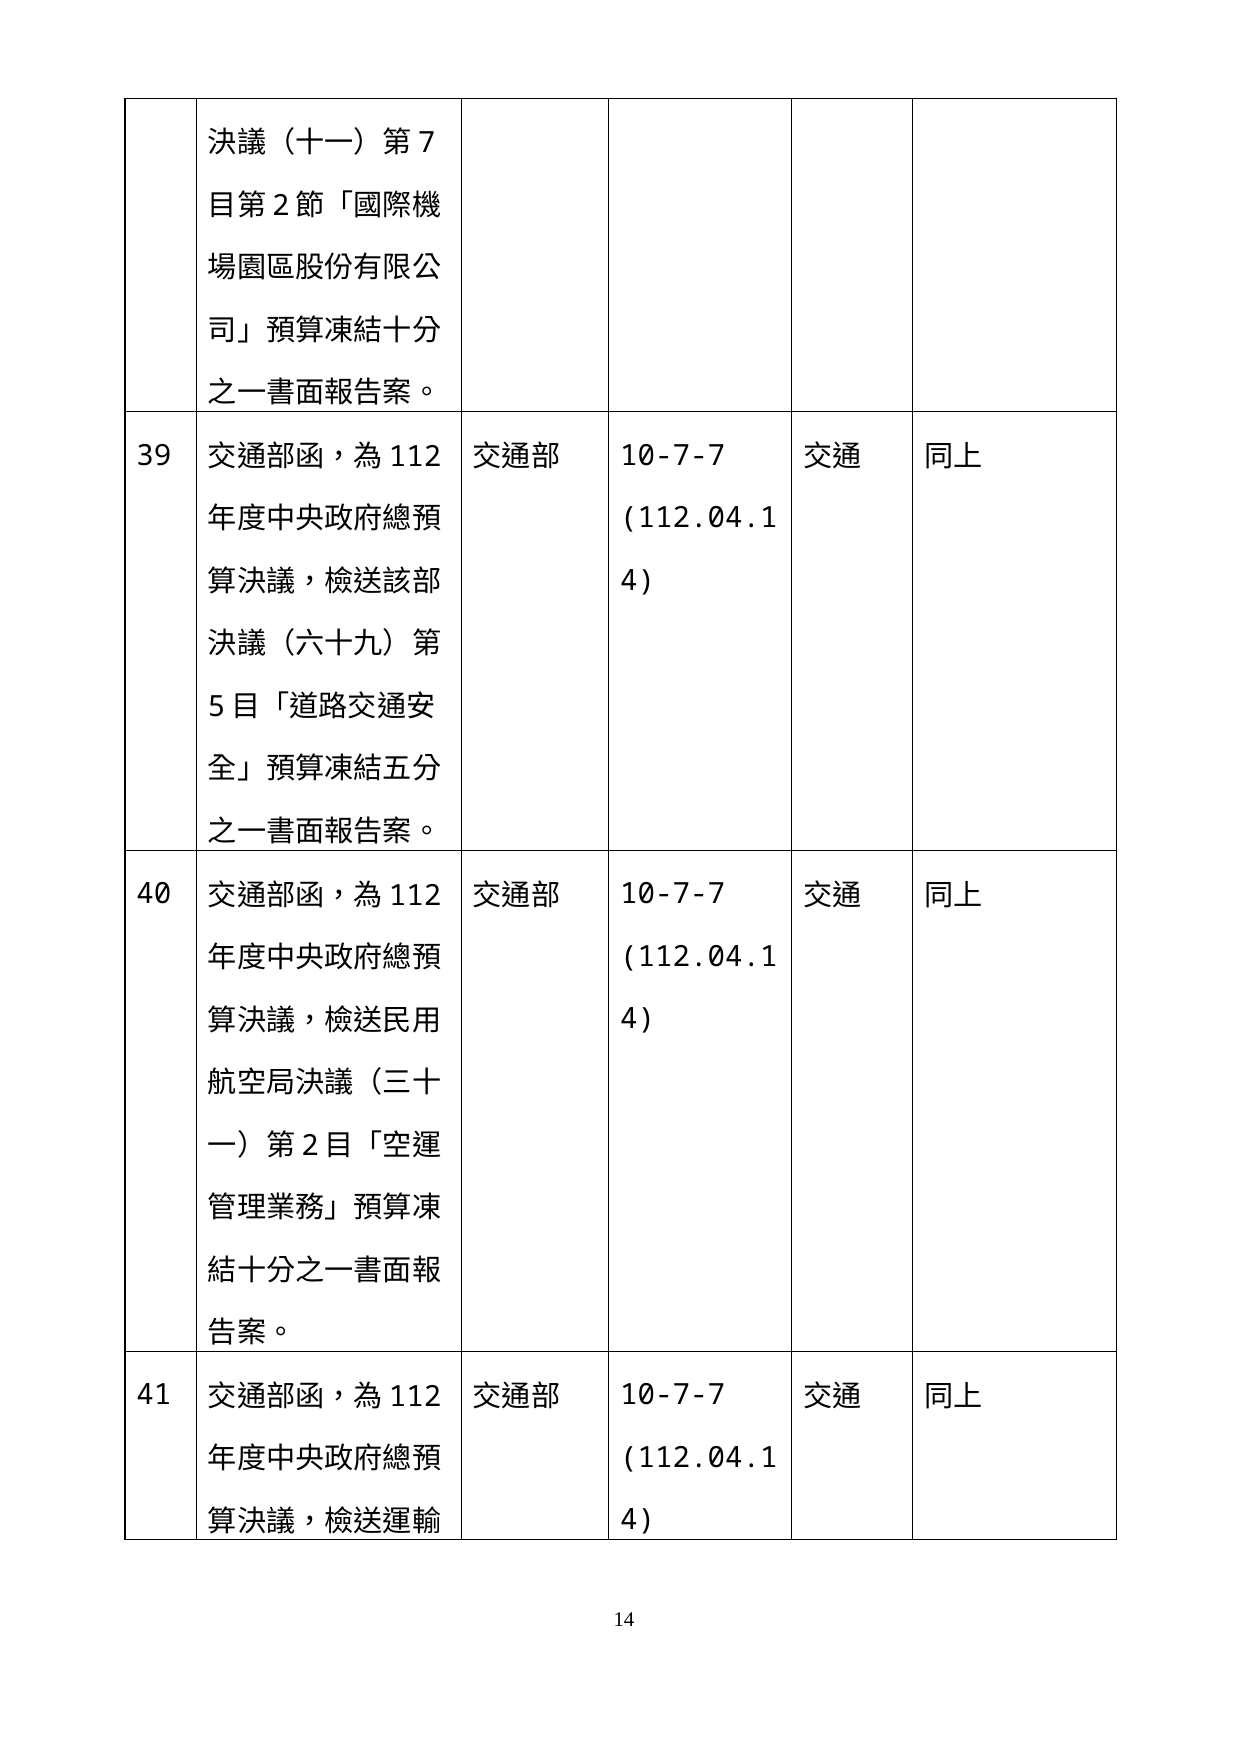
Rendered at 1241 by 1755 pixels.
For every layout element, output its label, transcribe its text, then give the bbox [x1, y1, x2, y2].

table_cell 交通 [792, 1352, 912, 1539]
table_cell [126, 1352, 196, 1539]
table_cell [609, 99, 791, 411]
table_cell [462, 99, 608, 411]
table_cell 交通 [792, 851, 912, 1351]
table_cell [126, 412, 196, 849]
table_cell 10-7-7 (112.04.14) [609, 1352, 791, 1539]
table_cell 10-7-7 (112.04.14) [609, 851, 791, 1351]
table_cell 同上 [913, 851, 1116, 1351]
table_cell 交通部 [462, 851, 608, 1351]
table_cell [913, 99, 1116, 411]
table_cell 交通部 [462, 1352, 608, 1539]
table_cell 交通 [792, 412, 912, 849]
table_cell 交通部函，為112年度中央政府總預算決議，檢送運輸 [197, 1352, 461, 1539]
table_cell [126, 851, 196, 1351]
table_cell [126, 99, 196, 411]
table_cell 同上 [913, 1352, 1116, 1539]
table_cell [792, 99, 912, 411]
table_cell 決議（十一）第7目第2節「國際機場園區股份有限公司」預算凍結十分之一書面報告案。 [197, 99, 461, 411]
table_cell 10-7-7 (112.04.14) [609, 412, 791, 849]
table_cell 交通部 [462, 412, 608, 849]
table_cell 同上 [913, 412, 1116, 849]
table_cell 交通部函，為112年度中央政府總預算決議，檢送民用航空局決議（三十一）第2目「空運管理業務」預算凍結十分之一書面報告案。 [197, 851, 461, 1351]
table_cell 交通部函，為112年度中央政府總預算決議，檢送該部決議（六十九）第5目「道路交通安全」預算凍結五分之一書面報告案。 [197, 412, 461, 849]
